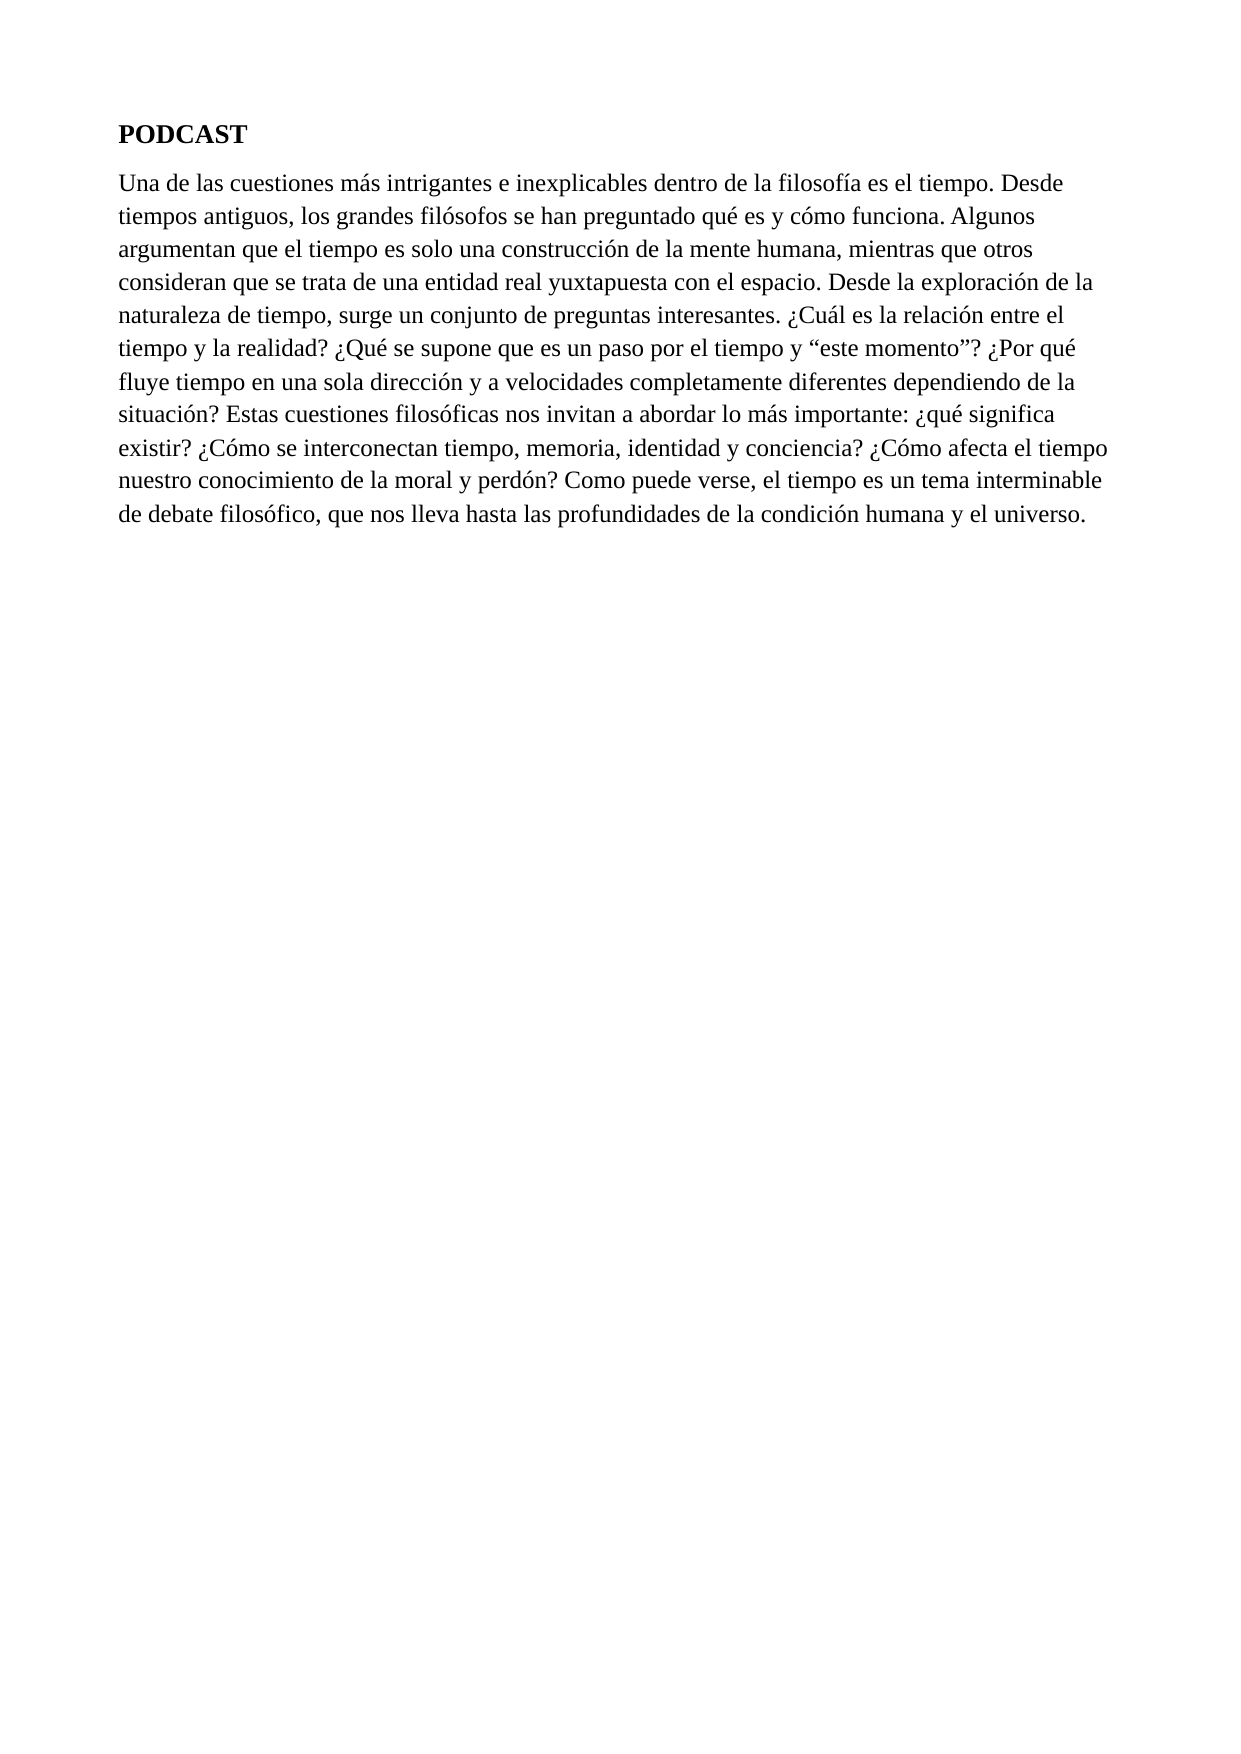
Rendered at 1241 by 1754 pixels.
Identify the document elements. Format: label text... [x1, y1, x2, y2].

text PODCAST [118, 118, 1122, 149]
text Una de las cuestiones más intrigantes e inexplicables dentro de la filosofía es el tiempo. Desde tiempos antiguos, los grandes filósofos se han preguntado qué es y cómo funciona. Algunos argumentan que el tiempo es solo una construcción de la mente humana, mientras que otros consideran que se trata de una entidad real yuxtapuesta con el espacio. Desde la exploración de la naturaleza de tiempo, surge un conjunto de preguntas interesantes. ¿Cuál es la relación entre el tiempo y la realidad? ¿Qué se supone que es un paso por el tiempo y “este momento”? ¿Por qué fluye tiempo en una sola dirección y a velocidades completamente diferentes dependiendo de la situación? Estas cuestiones filosóficas nos invitan a abordar lo más importante: ¿qué significa existir? ¿Cómo se interconectan tiempo, memoria, identidad y conciencia? ¿Cómo afecta el tiempo nuestro conocimiento de la moral y perdón? Como puede verse, el tiempo es un tema interminable de debate filosófico, que nos lleva hasta las profundidades de la condición humana y el universo. [118, 168, 1122, 527]
